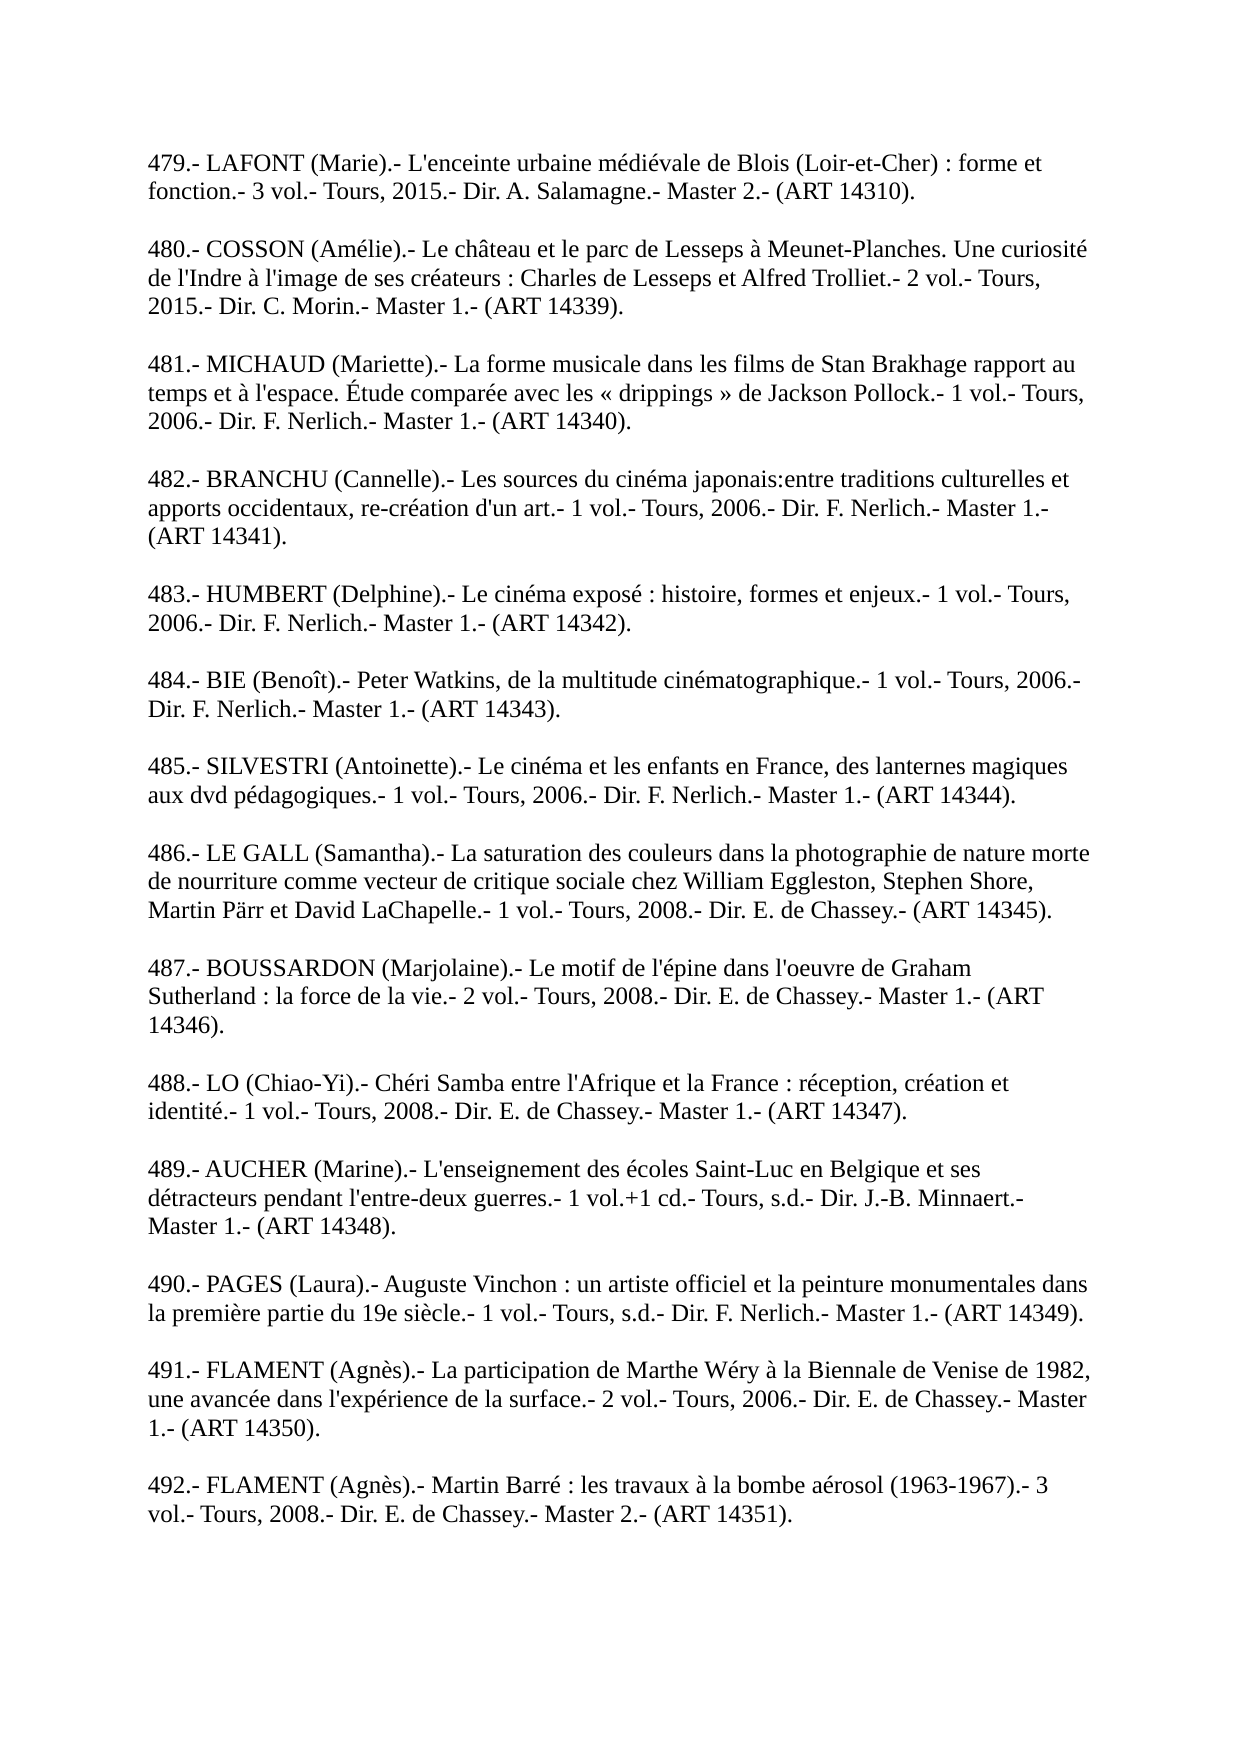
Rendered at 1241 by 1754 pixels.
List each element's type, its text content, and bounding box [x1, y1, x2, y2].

text 480.- COSSON (Amélie).- Le château et le parc de Lesseps à Meunet-Planches. Une curiosité de l'Indre à l'image de ses créateurs : Charles de Lesseps et Alfred Trolliet.- 2 vol.- Tours, 2015.- Dir. C. Morin.- Master 1.- (ART 14339). [148, 234, 1093, 320]
text 485.- SILVESTRI (Antoinette).- Le cinéma et les enfants en France, des lanternes magiques aux dvd pédagogiques.- 1 vol.- Tours, 2006.- Dir. F. Nerlich.- Master 1.- (ART 14344). [148, 751, 1093, 809]
text 487.- BOUSSARDON (Marjolaine).- Le motif de l'épine dans l'oeuvre de Graham Sutherland : la force de la vie.- 2 vol.- Tours, 2008.- Dir. E. de Chassey.- Master 1.- (ART 14346). [148, 953, 1093, 1039]
text 481.- MICHAUD (Mariette).- La forme musicale dans les films de Stan Brakhage rapport au temps et à l'espace. Étude comparée avec les « drippings » de Jackson Pollock.- 1 vol.- Tours, 2006.- Dir. F. Nerlich.- Master 1.- (ART 14340). [148, 349, 1093, 435]
text 490.- PAGES (Laura).- Auguste Vinchon : un artiste officiel et la peinture monumentales dans la première partie du 19e siècle.- 1 vol.- Tours, s.d.- Dir. F. Nerlich.- Master 1.- (ART 14349). [148, 1269, 1093, 1326]
text 491.- FLAMENT (Agnès).- La participation de Marthe Wéry à la Biennale de Venise de 1982, une avancée dans l'expérience de la surface.- 2 vol.- Tours, 2006.- Dir. E. de Chassey.- Master 1.- (ART 14350). [148, 1355, 1093, 1441]
text 482.- BRANCHU (Cannelle).- Les sources du cinéma japonais:entre traditions culturelles et apports occidentaux, re-création d'un art.- 1 vol.- Tours, 2006.- Dir. F. Nerlich.- Master 1.- (ART 14341). [148, 464, 1093, 550]
text 488.- LO (Chiao-Yi).- Chéri Samba entre l'Afrique et la France : réception, création et identité.- 1 vol.- Tours, 2008.- Dir. E. de Chassey.- Master 1.- (ART 14347). [148, 1068, 1093, 1125]
text 479.- LAFONT (Marie).- L'enceinte urbaine médiévale de Blois (Loir-et-Cher) : forme et fonction.- 3 vol.- Tours, 2015.- Dir. A. Salamagne.- Master 2.- (ART 14310). [148, 148, 1093, 205]
text 492.- FLAMENT (Agnès).- Martin Barré : les travaux à la bombe aérosol (1963-1967).- 3 vol.- Tours, 2008.- Dir. E. de Chassey.- Master 2.- (ART 14351). [148, 1470, 1093, 1528]
text 486.- LE GALL (Samantha).- La saturation des couleurs dans la photographie de nature morte de nourriture comme vecteur de critique sociale chez William Eggleston, Stephen Shore, Martin Pärr et David LaChapelle.- 1 vol.- Tours, 2008.- Dir. E. de Chassey.- (ART 14345). [148, 838, 1093, 924]
text 484.- BIE (Benoît).- Peter Watkins, de la multitude cinématographique.- 1 vol.- Tours, 2006.- Dir. F. Nerlich.- Master 1.- (ART 14343). [148, 665, 1093, 723]
text 483.- HUMBERT (Delphine).- Le cinéma exposé : histoire, formes et enjeux.- 1 vol.- Tours, 2006.- Dir. F. Nerlich.- Master 1.- (ART 14342). [148, 579, 1093, 636]
text 489.- AUCHER (Marine).- L'enseignement des écoles Saint-Luc en Belgique et ses détracteurs pendant l'entre-deux guerres.- 1 vol.+1 cd.- Tours, s.d.- Dir. J.-B. Minnaert.- Master 1.- (ART 14348). [148, 1154, 1093, 1240]
